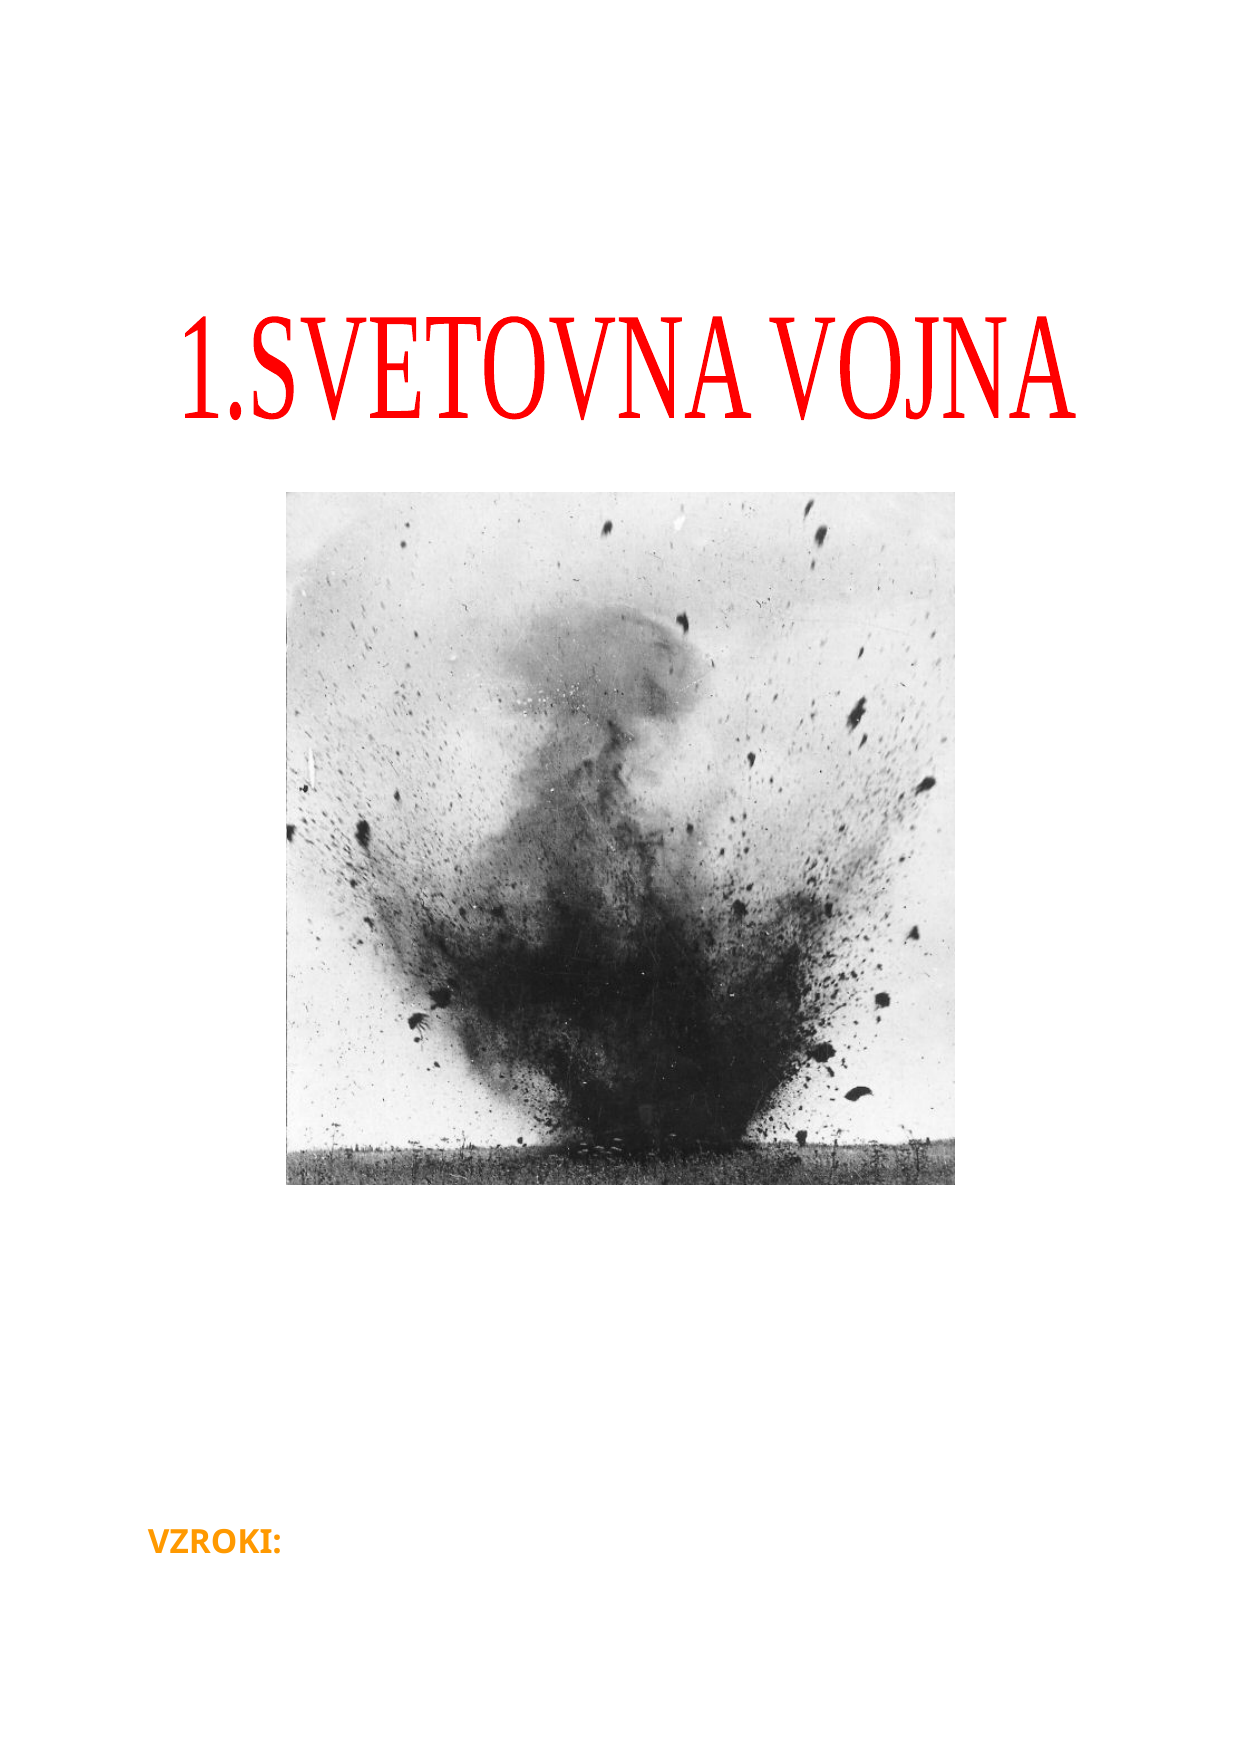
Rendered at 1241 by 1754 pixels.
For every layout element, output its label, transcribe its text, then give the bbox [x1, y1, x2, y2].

text VZROKI: [148, 1518, 1093, 1563]
picture [286, 492, 955, 1185]
